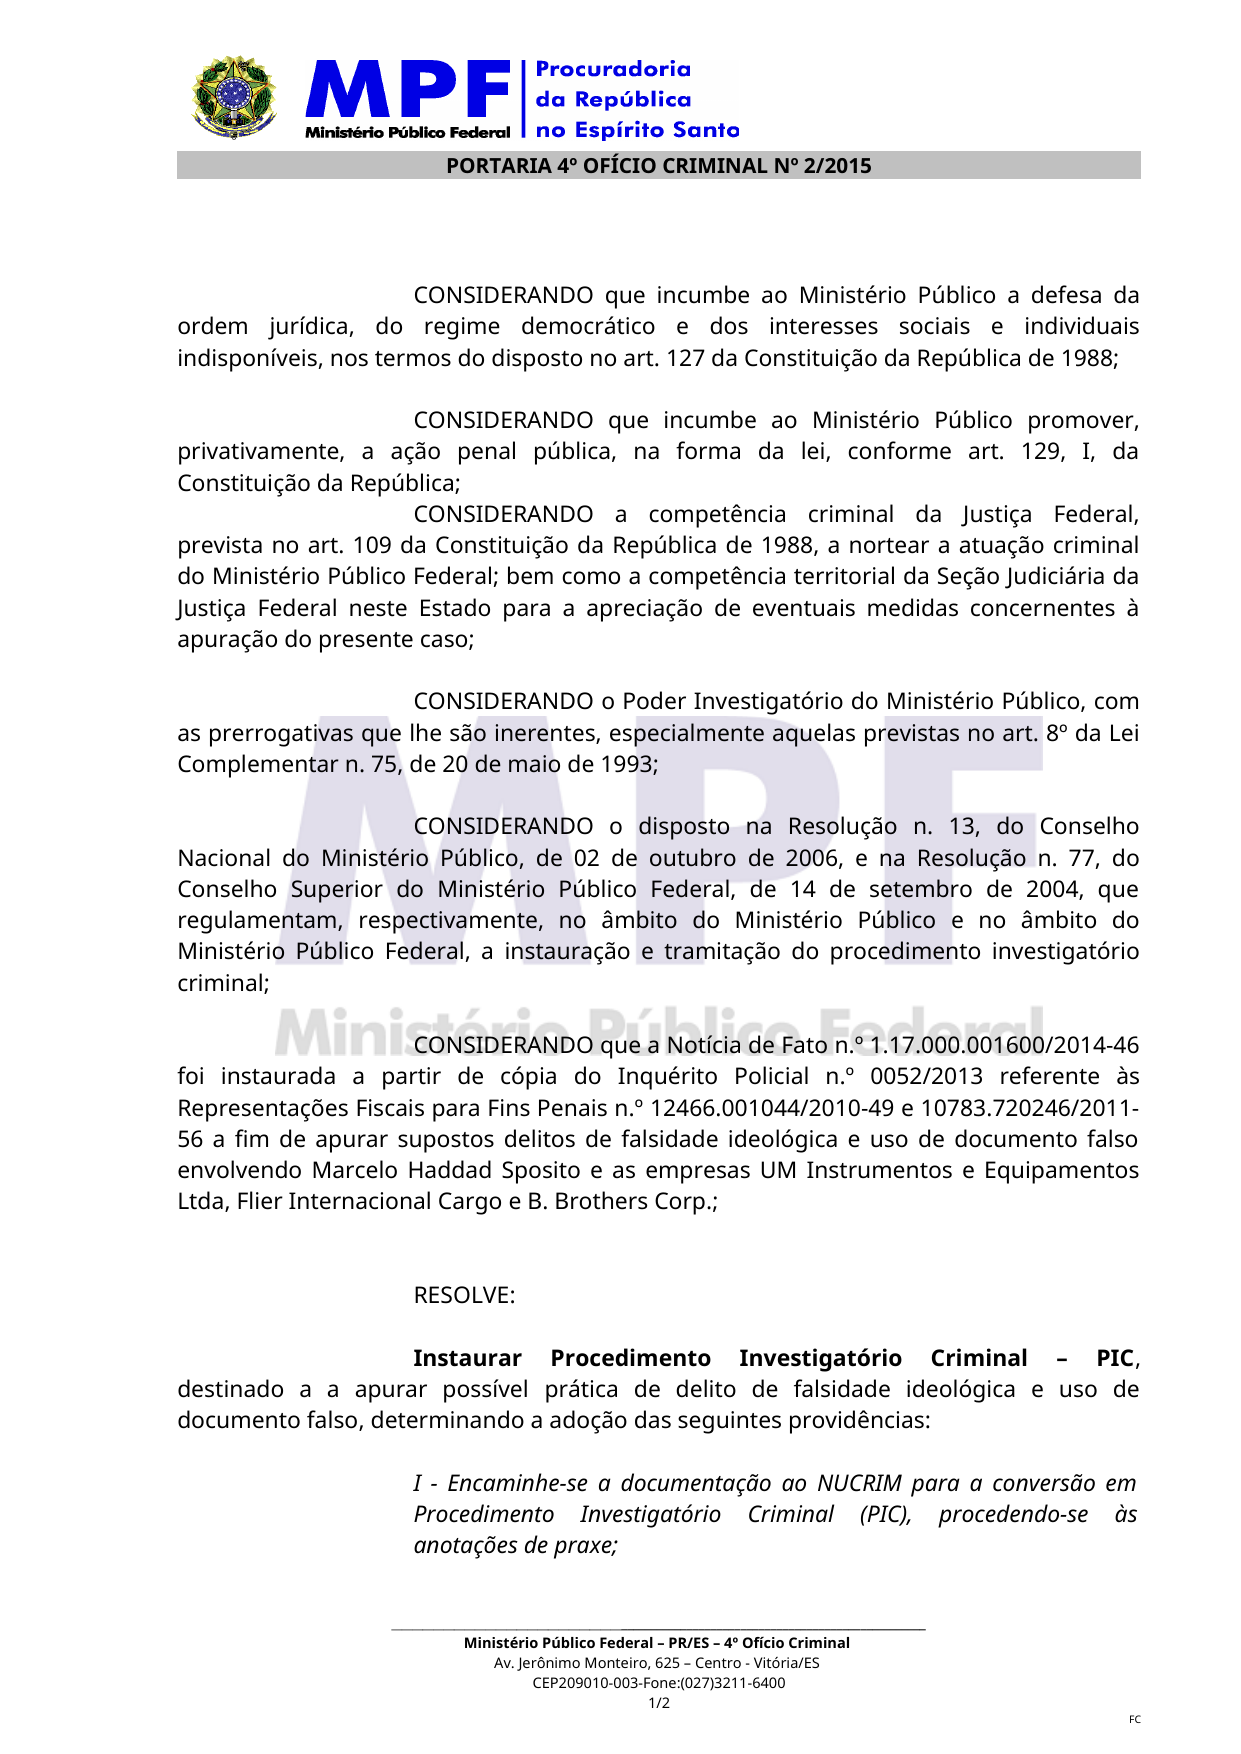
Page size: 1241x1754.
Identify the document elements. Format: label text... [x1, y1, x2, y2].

text CONSIDERANDO que incumbe ao Ministério Público promover, privativamente, a ação penal pública, na forma da lei, conforme art. 129, I, da Constituição da República; [177, 404, 1141, 498]
text I - Encaminhe-se a documentação ao NUCRIM para a conversão em Procedimento Investigatório Criminal (PIC), procedendo-se às anotações de praxe; [413, 1467, 1141, 1560]
picture [275, 998, 1043, 1029]
text CONSIDERANDO que a Notícia de Fato n.º 1.17.000.001600/2014-46 foi instaurada a partir de cópia do Inquérito Policial n.º 0052/2013 referente às Representações Fiscais para Fins Penais n.º 12466.001044/2010-49 e 10783.720246/2011-56 a fim de apurar supostos delitos de falsidade ideológica e uso de documento falso envolvendo Marcelo Haddad Sposito e as empresas UM Instrumentos e Equipamentos Ltda, Flier Internacional Cargo e B. Brothers Corp.; [177, 1029, 1141, 1217]
text CONSIDERANDO o Poder Investigatório do Ministério Público, com as prerrogativas que lhe são inerentes, especialmente aquelas previstas no art. 8º da Lei Complementar n. 75, de 20 de maio de 1993; [177, 685, 1141, 779]
text CONSIDERANDO a competência criminal da Justiça Federal, prevista no art. 109 da Constituição da República de 1988, a nortear a atuação criminal do Ministério Público Federal; bem como a competência territorial da Seção Judiciária da Justiça Federal neste Estado para a apreciação de eventuais medidas concernentes à apuração do presente caso; [177, 498, 1141, 654]
text RESOLVE: [177, 1279, 1141, 1310]
text CONSIDERANDO que incumbe ao Ministério Público a defesa da ordem jurídica, do regime democrático e dos interesses sociais e individuais indisponíveis, nos termos do disposto no art. 127 da Constituição da República de 1988; [177, 279, 1141, 373]
text CONSIDERANDO o disposto na Resolução n. 13, do Conselho Nacional do Ministério Público, de 02 de outubro de 2006, e na Resolução n. 77, do Conselho Superior do Ministério Público Federal, de 14 de setembro de 2004, que regulamentam, respectivamente, no âmbito do Ministério Público e no âmbito do Ministério Público Federal, a instauração e tramitação do procedimento investigatório criminal; [177, 810, 1141, 998]
picture [275, 779, 1043, 810]
subtitle PORTARIA 4º OFÍCIO CRIMINAL Nº 2/2015 [177, 151, 1141, 179]
picture [305, 60, 739, 141]
picture [188, 55, 280, 141]
text Instaurar Procedimento Investigatório Criminal – PIC, destinado a a apurar possível prática de delito de falsidade ideológica e uso de documento falso, determinando a adoção das seguintes providências: [177, 1342, 1141, 1435]
